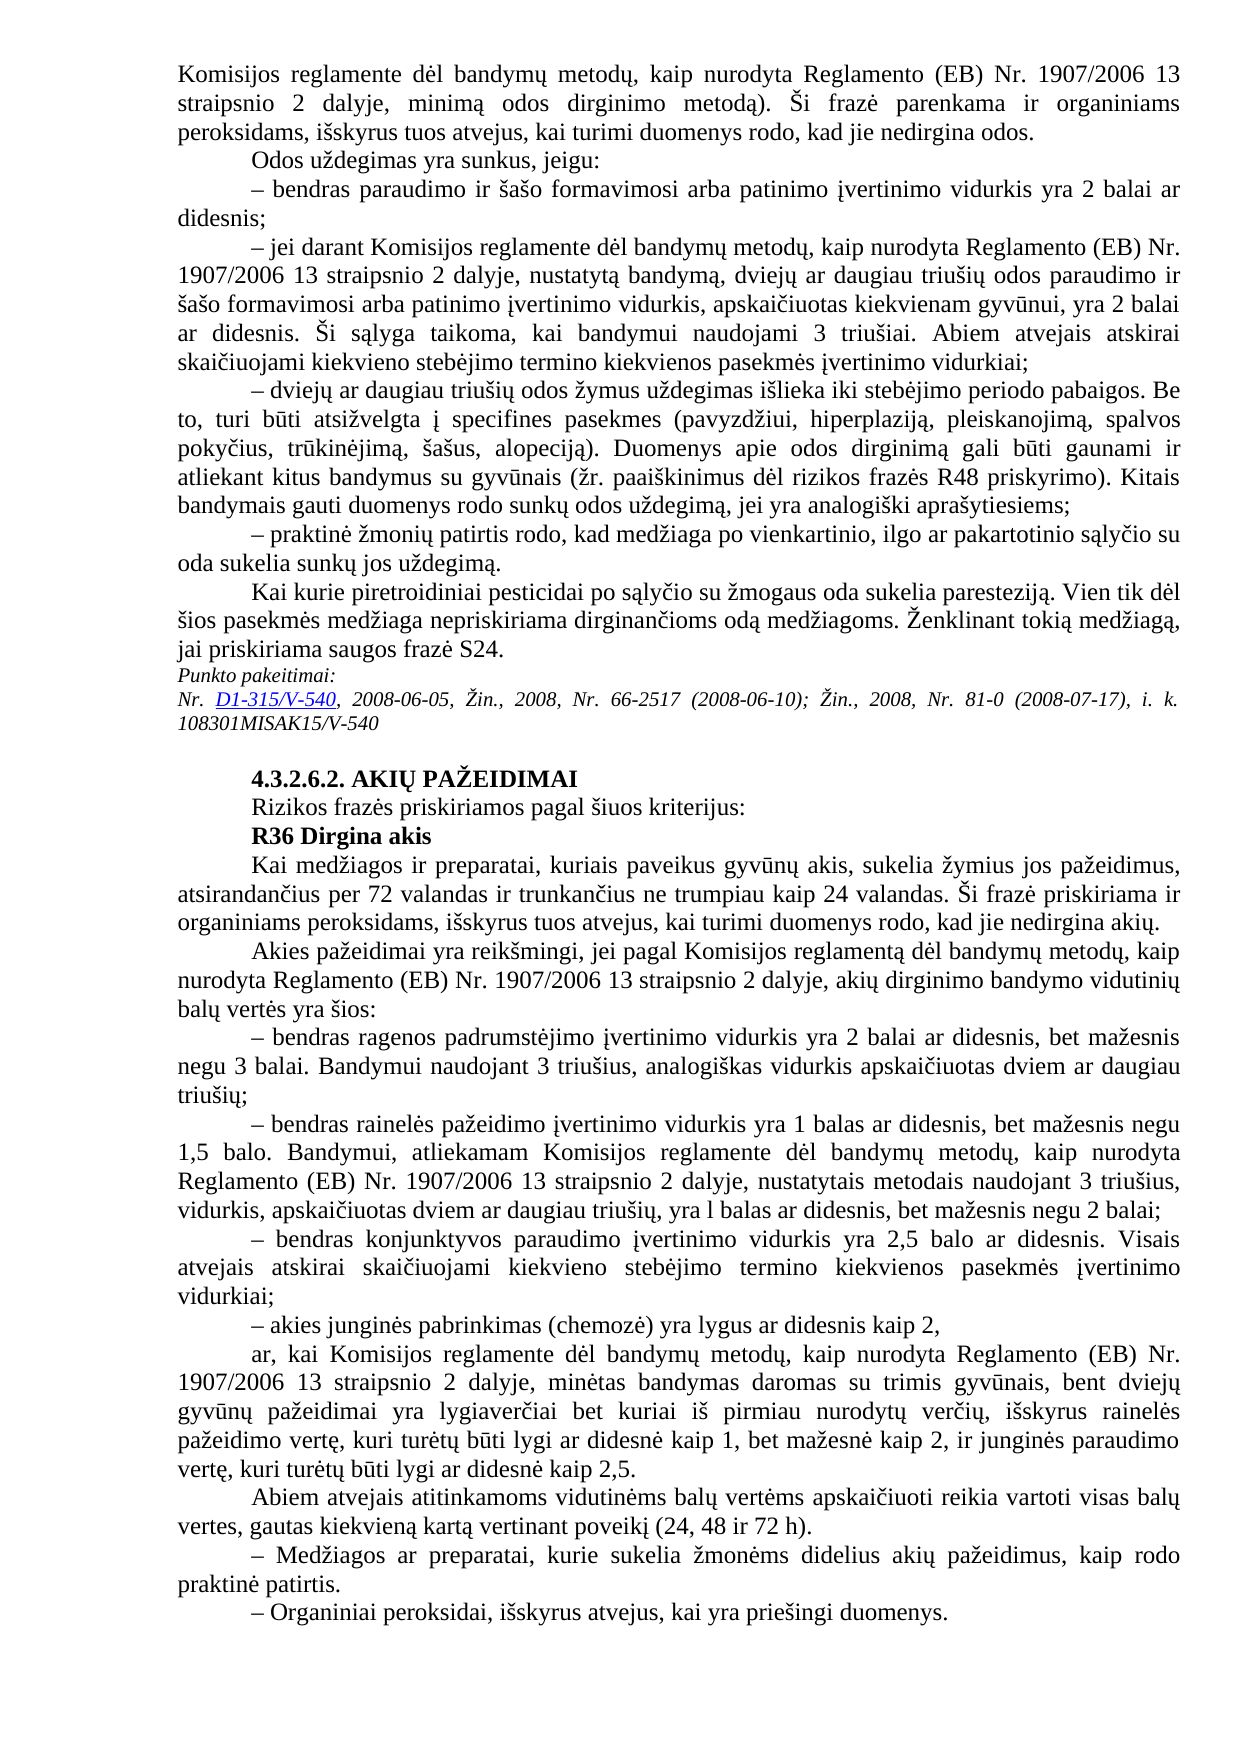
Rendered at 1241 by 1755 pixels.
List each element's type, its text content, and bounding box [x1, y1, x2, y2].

text – Medžiagos ar preparatai, kurie sukelia žmonėms didelius akių pažeidimus, kaip rodo praktinė patirtis. [177, 1540, 1181, 1597]
text Punkto pakeitimai: [177, 663, 1181, 687]
text Kai kurie piretroidiniai pesticidai po sąlyčio su žmogaus oda sukelia paresteziją. Vien tik dėl šios pasekmės medžiaga nepriskiriama dirginančioms odą medžiagoms. Ženklinant tokią medžiagą, jai priskiriama saugos frazė S24. [177, 577, 1181, 663]
text ar, kai Komisijos reglamente dėl bandymų metodų, kaip nurodyta Reglamento (EB) Nr. 1907/2006 13 straipsnio 2 dalyje, minėtas bandymas daromas su trimis gyvūnais, bent dviejų gyvūnų pažeidimai yra lygiaverčiai bet kuriai iš pirmiau nurodytų verčių, išskyrus rainelės pažeidimo vertę, kuri turėtų būti lygi ar didesnė kaip 1, bet mažesnė kaip 2, ir junginės paraudimo vertę, kuri turėtų būti lygi ar didesnė kaip 2,5. [177, 1339, 1181, 1482]
text Abiem atvejais atitinkamoms vidutinėms balų vertėms apskaičiuoti reikia vartoti visas balų vertes, gautas kiekvieną kartą vertinant poveikį (24, 48 ir 72 h). [177, 1482, 1181, 1540]
text – bendras konjunktyvos paraudimo įvertinimo vidurkis yra 2,5 balo ar didesnis. Visais atvejais atskirai skaičiuojami kiekvieno stebėjimo termino kiekvienos pasekmės įvertinimo vidurkiai; [177, 1224, 1181, 1310]
text Komisijos reglamente dėl bandymų metodų, kaip nurodyta Reglamento (EB) Nr. 1907/2006 13 straipsnio 2 dalyje, minimą odos dirginimo metodą). Ši frazė parenkama ir organiniams peroksidams, išskyrus tuos atvejus, kai turimi duomenys rodo, kad jie nedirgina odos. [177, 59, 1181, 145]
text Kai medžiagos ir preparatai, kuriais paveikus gyvūnų akis, sukelia žymius jos pažeidimus, atsirandančius per 72 valandas ir trunkančius ne trumpiau kaip 24 valandas. Ši frazė priskiriama ir organiniams peroksidams, išskyrus tuos atvejus, kai turimi duomenys rodo, kad jie nedirgina akių. [177, 850, 1181, 936]
text – bendras ragenos padrumstėjimo įvertinimo vidurkis yra 2 balai ar didesnis, bet mažesnis negu 3 balai. Bandymui naudojant 3 triušius, analogiškas vidurkis apskaičiuotas dviem ar daugiau triušių; [177, 1022, 1181, 1109]
text – jei darant Komisijos reglamente dėl bandymų metodų, kaip nurodyta Reglamento (EB) Nr. 1907/2006 13 straipsnio 2 dalyje, nustatytą bandymą, dviejų ar daugiau triušių odos paraudimo ir šašo formavimosi arba patinimo įvertinimo vidurkis, apskaičiuotas kiekvienam gyvūnui, yra 2 balai ar didesnis. Ši sąlyga taikoma, kai bandymui naudojami 3 triušiai. Abiem atvejais atskirai skaičiuojami kiekvieno stebėjimo termino kiekvienos pasekmės įvertinimo vidurkiai; [177, 232, 1181, 375]
text – dviejų ar daugiau triušių odos žymus uždegimas išlieka iki stebėjimo periodo pabaigos. Be to, turi būti atsižvelgta į specifines pasekmes (pavyzdžiui, hiperplaziją, pleiskanojimą, spalvos pokyčius, trūkinėjimą, šašus, alopeciją). Duomenys apie odos dirginimą gali būti gaunami ir atliekant kitus bandymus su gyvūnais (žr. paaiškinimus dėl rizikos frazės R48 priskyrimo). Kitais bandymais gauti duomenys rodo sunkų odos uždegimą, jei yra analogiški aprašytiesiems; [177, 375, 1181, 519]
text – akies junginės pabrinkimas (chemozė) yra lygus ar didesnis kaip 2, [177, 1310, 1181, 1339]
text Odos uždegimas yra sunkus, jeigu: [177, 145, 1181, 174]
text R36 Dirgina akis [177, 821, 1181, 850]
text – bendras rainelės pažeidimo įvertinimo vidurkis yra 1 balas ar didesnis, bet mažesnis negu 1,5 balo. Bandymui, atliekamam Komisijos reglamente dėl bandymų metodų, kaip nurodyta Reglamento (EB) Nr. 1907/2006 13 straipsnio 2 dalyje, nustatytais metodais naudojant 3 triušius, vidurkis, apskaičiuotas dviem ar daugiau triušių, yra l balas ar didesnis, bet mažesnis negu 2 balai; [177, 1109, 1181, 1224]
text – Organiniai peroksidai, išskyrus atvejus, kai yra priešingi duomenys. [177, 1597, 1181, 1626]
text Akies pažeidimai yra reikšmingi, jei pagal Komisijos reglamentą dėl bandymų metodų, kaip nurodyta Reglamento (EB) Nr. 1907/2006 13 straipsnio 2 dalyje, akių dirginimo bandymo vidutinių balų vertės yra šios: [177, 936, 1181, 1022]
text Rizikos frazės priskiriamos pagal šiuos kriterijus: [177, 792, 1181, 821]
text – praktinė žmonių patirtis rodo, kad medžiaga po vienkartinio, ilgo ar pakartotinio sąlyčio su oda sukelia sunkų jos uždegimą. [177, 519, 1181, 577]
text – bendras paraudimo ir šašo formavimosi arba patinimo įvertinimo vidurkis yra 2 balai ar didesnis; [177, 174, 1181, 232]
text Nr. D1-315/V-540, 2008-06-05, Žin., 2008, Nr. 66-2517 (2008-06-10); Žin., 2008, Nr. 81-0 (2008-07-17), i. k. 108301MISAK15/V-540 [177, 687, 1181, 735]
text 4.3.2.6.2. AKIŲ PAŽEIDIMAI [177, 764, 1181, 792]
